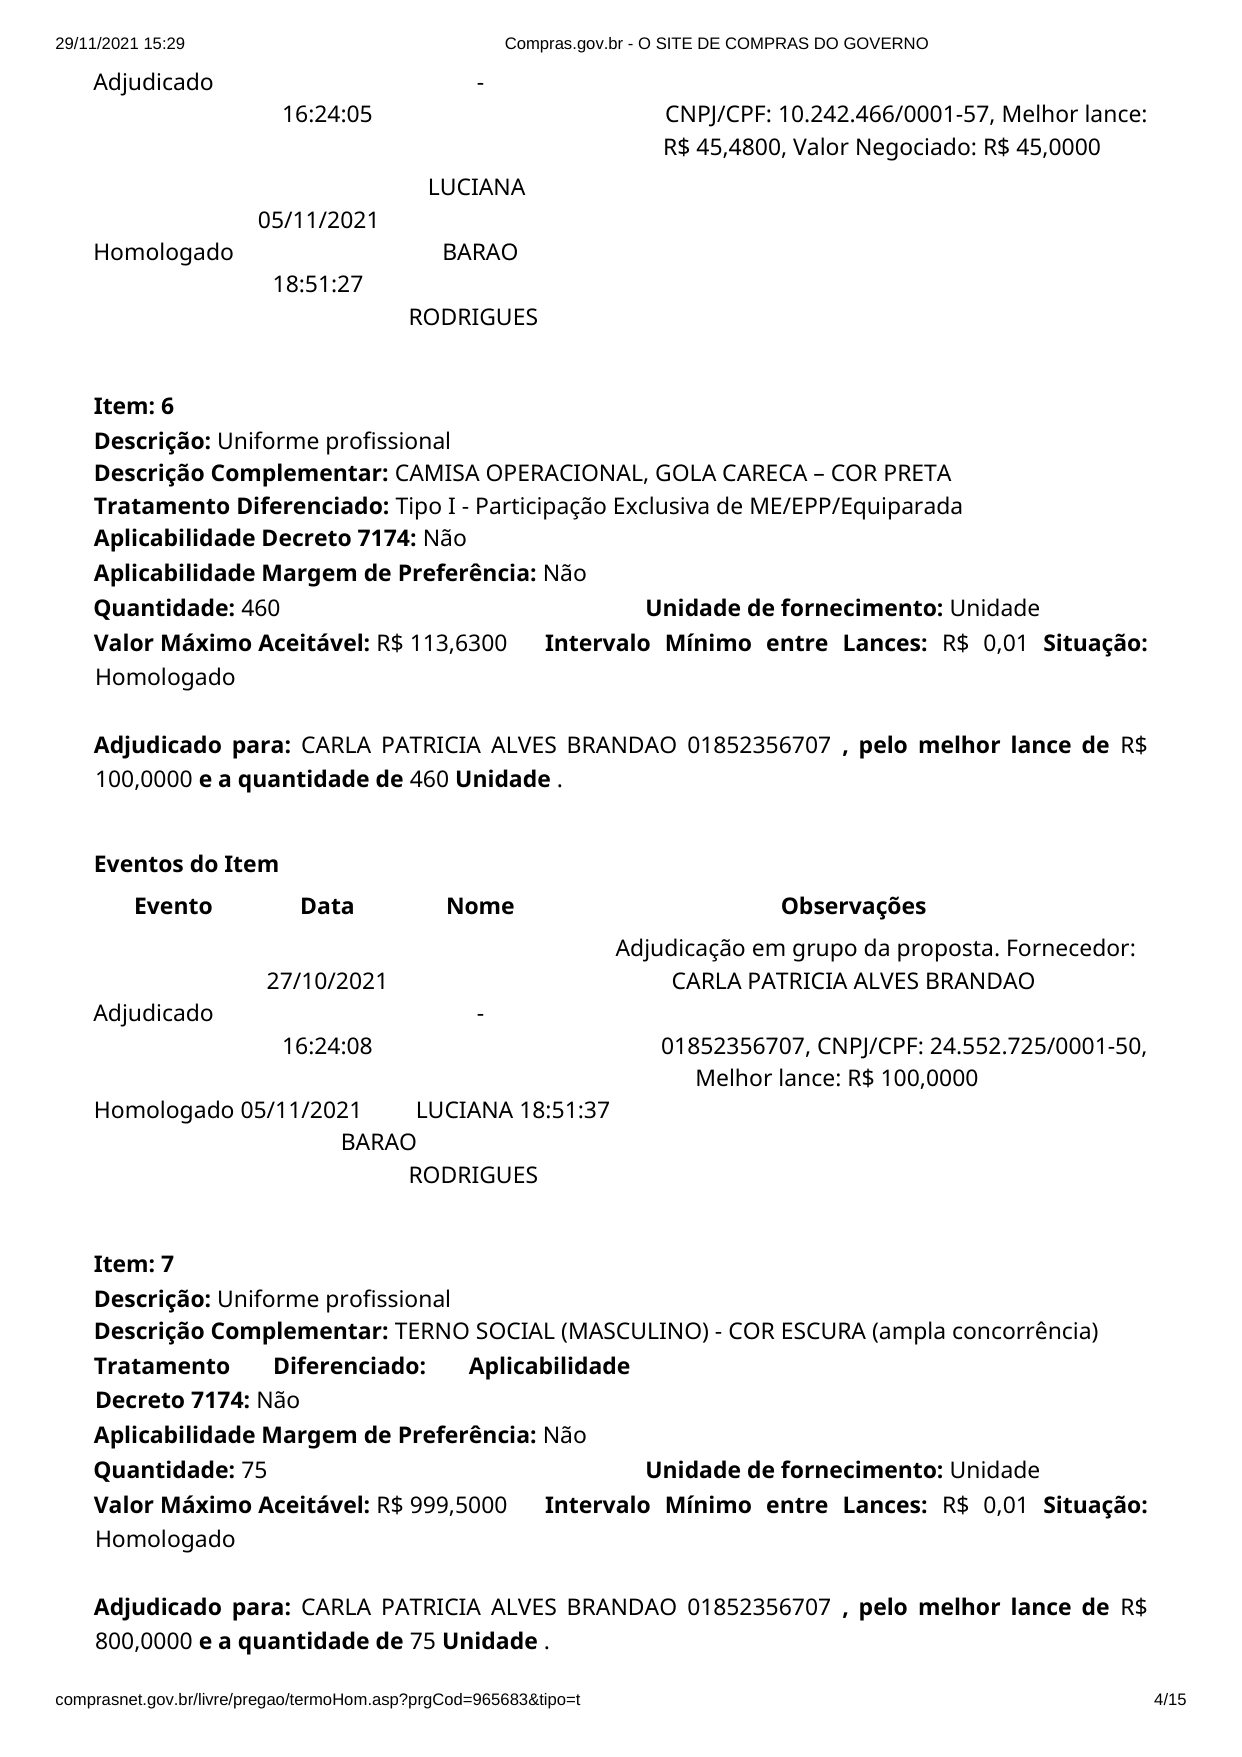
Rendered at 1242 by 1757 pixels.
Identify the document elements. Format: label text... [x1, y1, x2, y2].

text Descrição: Uniforme profissional [94, 425, 1148, 456]
text Aplicabilidade Decreto 7174: Não [94, 522, 1148, 553]
text LUCIANA [428, 171, 1148, 202]
text R$ 45,4800, Valor Negociado: R$ 45,0000 [93, 131, 1101, 162]
text Valor Máximo Aceitável: R$ 999,5000 Intervalo Mínimo entre Lances: R$ 0,01 Situação: Homologado [94, 1488, 1148, 1554]
text RODRIGUES [408, 1159, 1148, 1190]
text Valor Máximo Aceitável: R$ 113,6300 Intervalo Mínimo entre Lances: R$ 0,01 Situação: Homologado [94, 627, 1148, 692]
text Homologado 05/11/2021 LUCIANA 18:51:37 BARAO [94, 1094, 642, 1158]
text Descrição Complementar: CAMISA OPERACIONAL, GOLA CARECA – COR PRETA [94, 457, 1148, 489]
text Evento Data Nome Observações [93, 890, 1148, 921]
text Quantidade: 460 Unidade de fornecimento: Unidade [93, 592, 1148, 623]
text 18:51:27 [272, 268, 1148, 300]
text Adjudicado para: CARLA PATRICIA ALVES BRANDAO 01852356707 , pelo melhor lance de R$ 100,0000 e a quantidade de 460 Unidade . [94, 729, 1148, 794]
text Eventos do Item [94, 848, 1148, 879]
text Adjudicado para: CARLA PATRICIA ALVES BRANDAO 01852356707 , pelo melhor lance de R$ 800,0000 e a quantidade de 75 Unidade . [94, 1591, 1148, 1656]
text 05/11/2021 [258, 204, 1148, 235]
text Adjudicação em grupo da proposta. Fornecedor: [93, 932, 1136, 963]
text Quantidade: 75 Unidade de fornecimento: Unidade [93, 1454, 1148, 1485]
text Aplicabilidade Margem de Preferência: Não [94, 1419, 1148, 1450]
text Item: 6 [94, 390, 1148, 421]
text 16:24:05 CNPJ/CPF: 10.242.466/0001-57, Melhor lance: [93, 98, 1148, 129]
text Item: 7 [94, 1248, 1148, 1279]
text Adjudicado - [93, 66, 1148, 97]
text Tratamento Diferenciado: Tipo I - Participação Exclusiva de ME/EPP/Equiparada [94, 490, 1148, 521]
text Aplicabilidade Margem de Preferência: Não [94, 557, 1148, 588]
text Adjudicado - [93, 997, 1148, 1028]
text Tratamento Diferenciado: Aplicabilidade Decreto 7174: Não [94, 1350, 631, 1415]
text 27/10/2021 CARLA PATRICIA ALVES BRANDAO [93, 965, 1148, 996]
text Descrição: Uniforme profissional [94, 1283, 1148, 1314]
text 16:24:08 01852356707, CNPJ/CPF: 24.552.725/0001-50, [93, 1030, 1148, 1061]
text RODRIGUES [408, 301, 1148, 332]
text Descrição Complementar: TERNO SOCIAL (MASCULINO) - COR ESCURA (ampla concorrência) [94, 1315, 1148, 1347]
text Homologado BARAO [93, 236, 1148, 267]
text Melhor lance: R$ 100,0000 [695, 1062, 1148, 1093]
